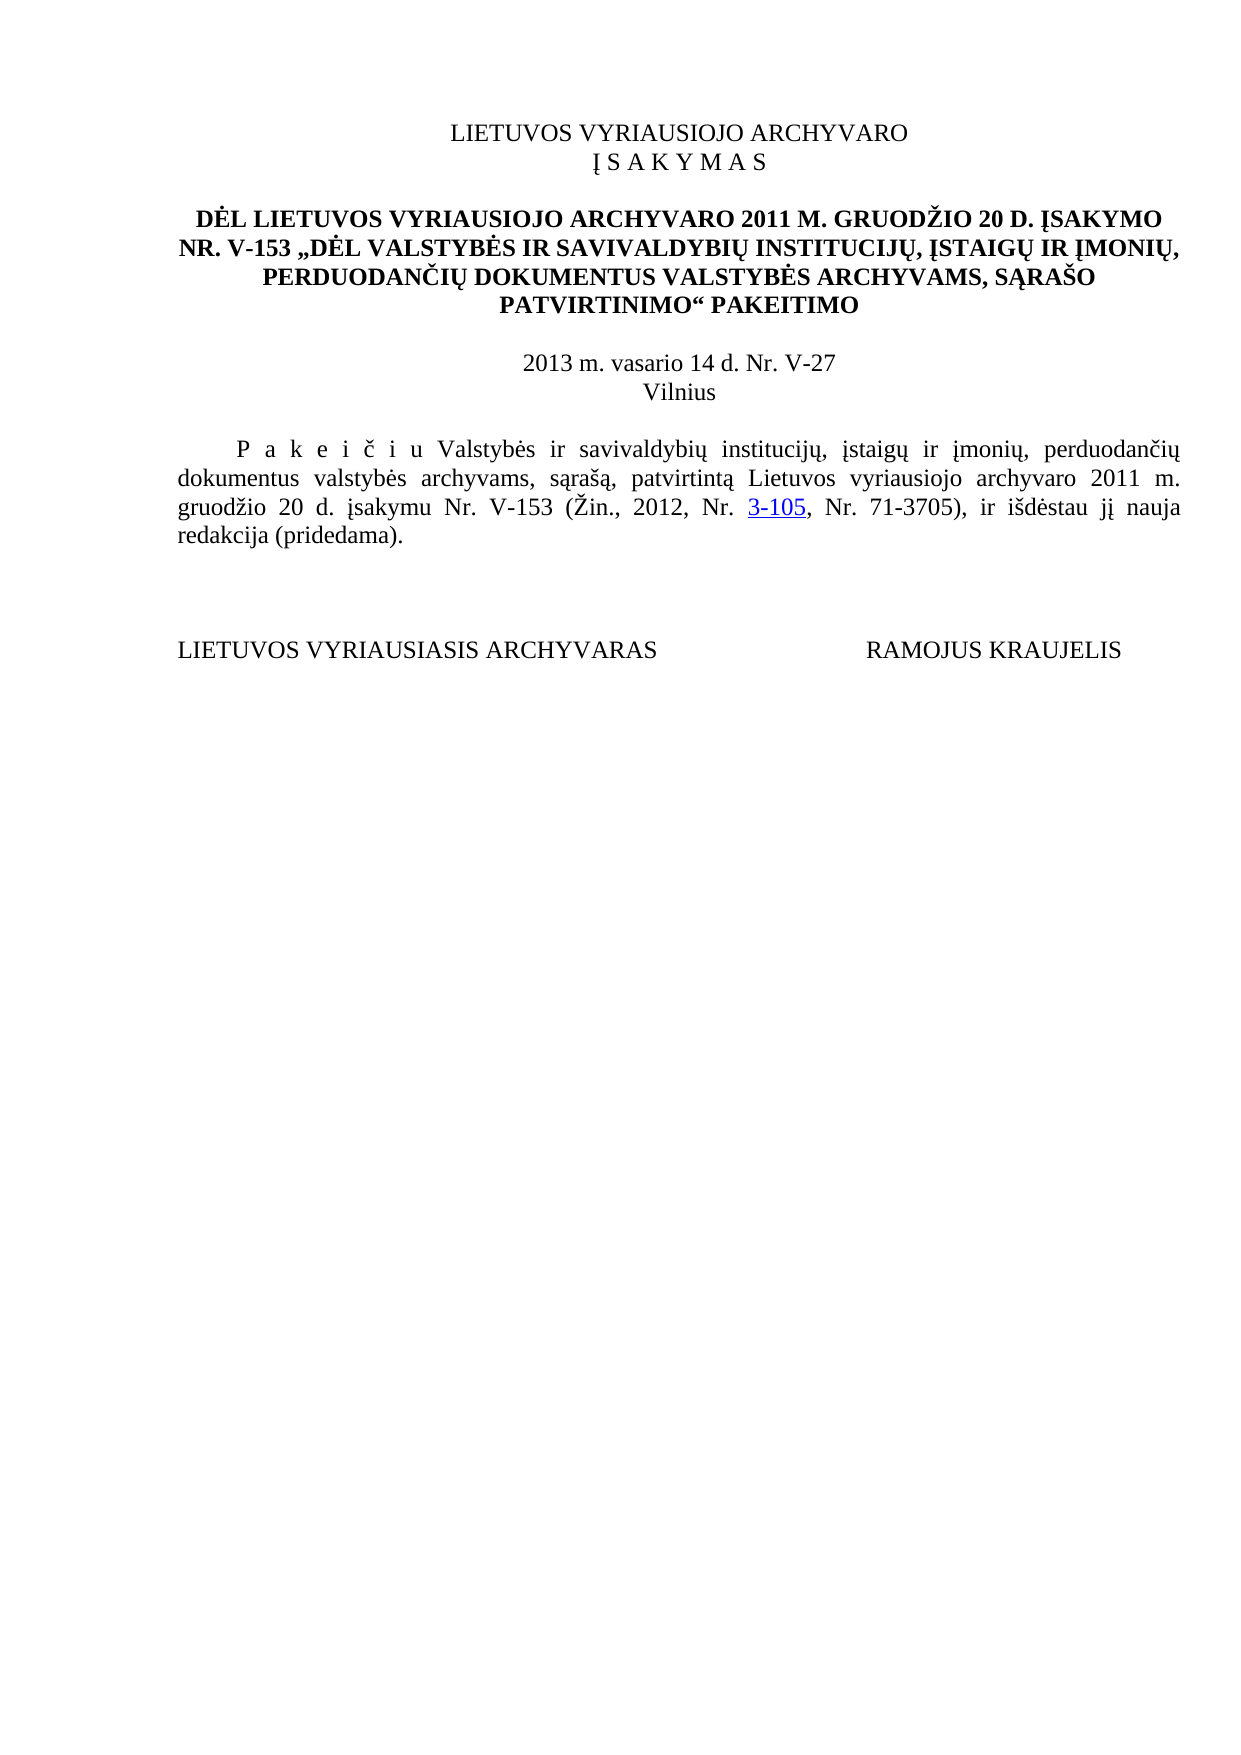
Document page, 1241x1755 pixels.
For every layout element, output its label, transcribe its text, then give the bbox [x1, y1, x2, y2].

text Lietuvos vyriausiasis archyvaras Ramojus Kraujelis [177, 636, 1181, 664]
text DĖL LIETUVOS VYRIAUSIOJO ARCHYVARO 2011 M. GRUODŽIO 20 D. ĮSAKYMO Nr. V-153 „DĖL VALSTYBĖS IR SAVIVALDYBIŲ INSTITUCIJŲ, ĮSTAIGŲ IR ĮMONIŲ, PERDUODANČIŲ DOKUMENTUS VALSTYBĖS ARCHYVAMS, SĄRAŠO PATVIRTINIMO“ PAKEITIMO [177, 204, 1181, 319]
text Į S A K Y M A S [177, 147, 1181, 176]
text 2013 m. vasario 14 d. Nr. V-27 [177, 348, 1181, 377]
text Vilnius [177, 377, 1181, 406]
text P a k e i č i u Valstybės ir savivaldybių institucijų, įstaigų ir įmonių, perduodančių dokumentus valstybės archyvams, sąrašą, patvirtintą Lietuvos vyriausiojo archyvaro 2011 m. gruodžio 20 d. įsakymu Nr. V-153 (Žin., 2012, Nr. 3-105, Nr. 71-3705), ir išdėstau jį nauja redakcija (pridedama). [177, 434, 1181, 549]
text LIETUVOS VYRIAUSIOJO ARCHYVARO [177, 118, 1181, 147]
